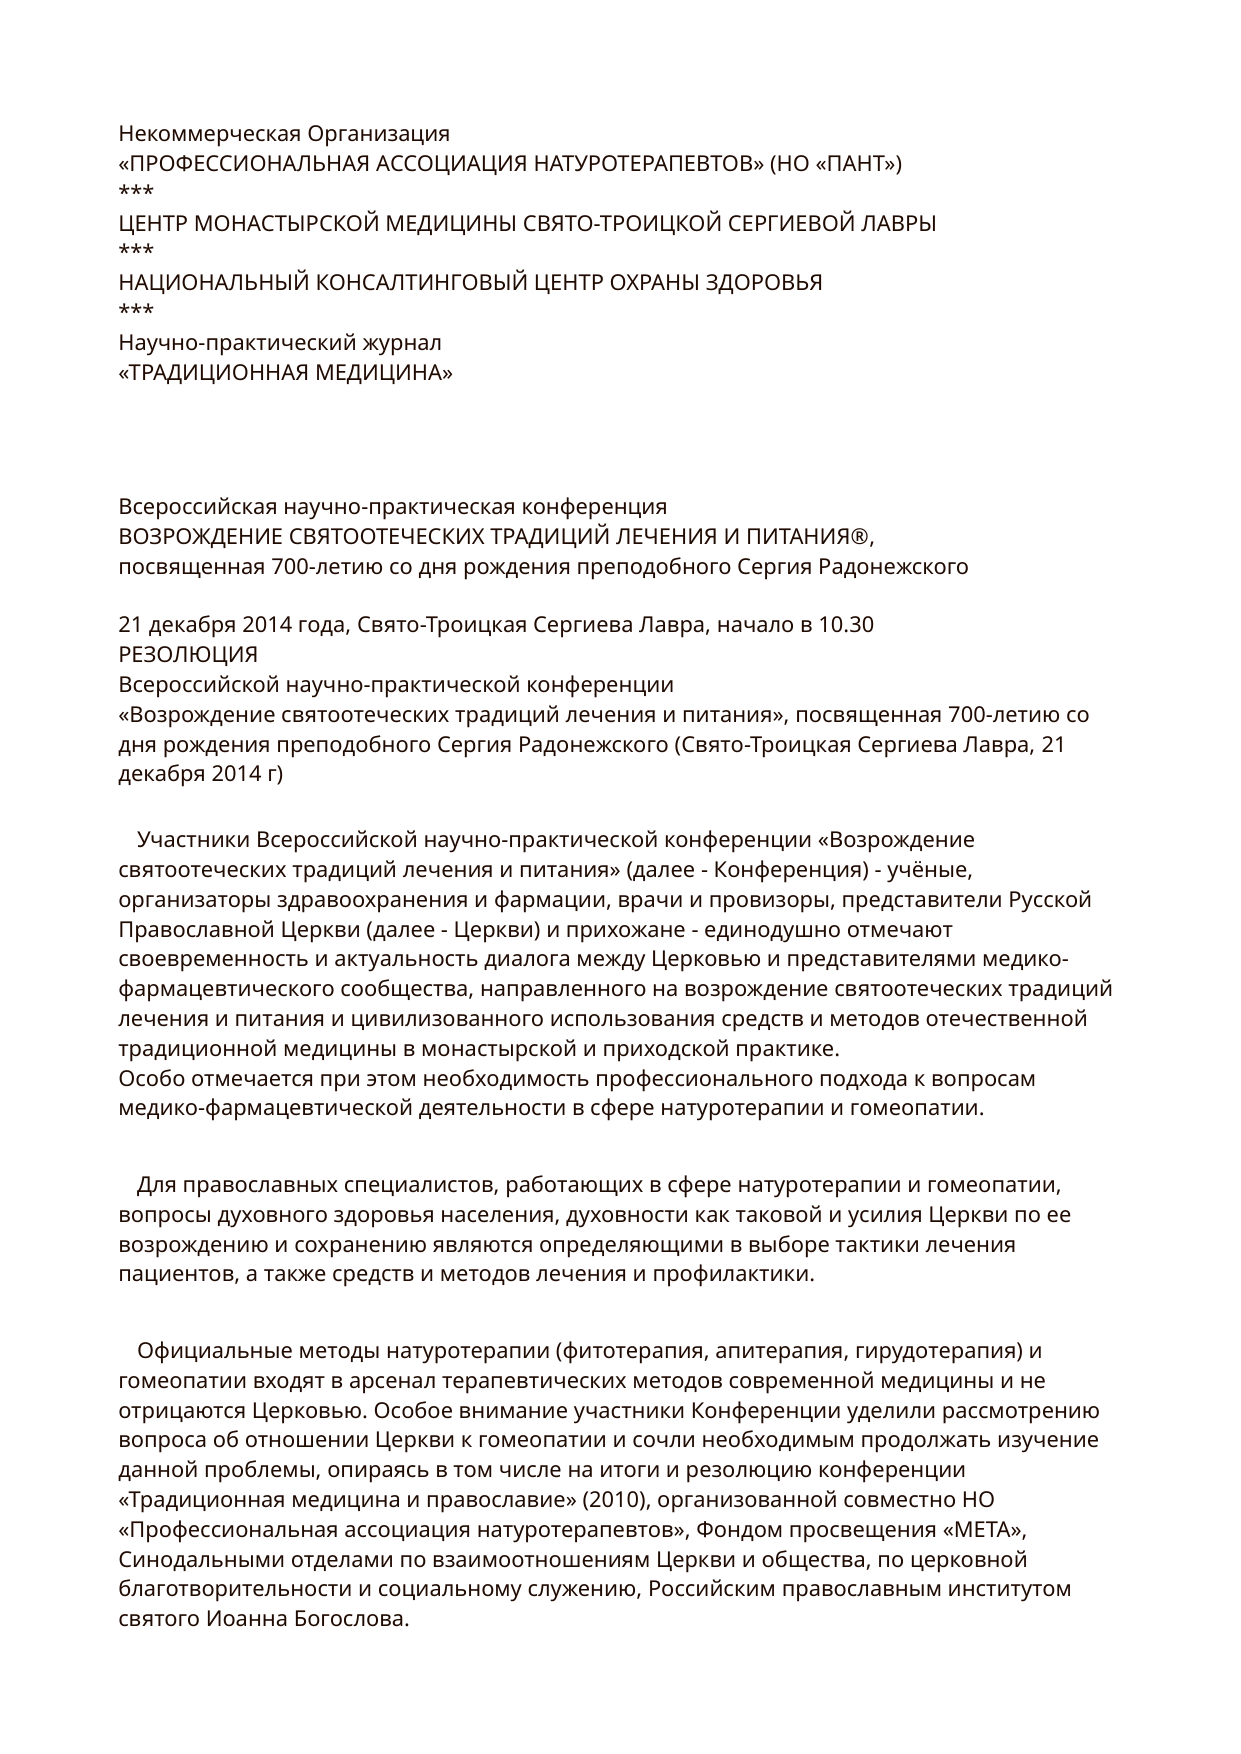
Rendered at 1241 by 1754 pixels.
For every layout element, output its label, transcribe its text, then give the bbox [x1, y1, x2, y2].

text *** [118, 297, 1122, 327]
text Для православных специалистов, работающих в сфере натуротерапии и гомеопатии, вопросы духовного здоровья населения, духовности как таковой и усилия Церкви по ее возрождению и сохранению являются определяющими в выборе тактики лечения пациентов, а также средств и методов лечения и профилактики. [118, 1169, 1122, 1288]
text Всероссийской научно-практической конференции [118, 669, 1122, 699]
text *** [118, 237, 1122, 267]
text Всероссийская научно-практическая конференция [118, 491, 1122, 521]
text Научно-практический журнал [118, 327, 1122, 356]
text «Возрождение святоотеческих традиций лечения и питания», посвященная 700-летию со дня рождения преподобного Сергия Радонежского (Свято-Троицкая Сергиева Лавра, 21 декабря 2014 г) [118, 699, 1122, 788]
text *** [118, 178, 1122, 207]
text Участники Всероссийской научно-практической конференции «Возрождение святоотеческих традиций лечения и питания» (далее - Конференция) - учёные, организаторы здравоохранения и фармации, врачи и провизоры, представители Русской Православной Церкви (далее - Церкви) и прихожане - единодушно отмечают своевременность и актуальность диалога между Церковью и представителями медико-фармацевтического сообщества, направленного на возрождение святоотеческих традиций лечения и питания и цивилизованного использования средств и методов отечественной традиционной медицины в монастырской и приходской практике. Особо отмечается при этом необходимость профессионального подхода к вопросам медико-фармацевтической деятельности в сфере натуротерапии и гомеопатии. [118, 824, 1122, 1122]
text 21 декабря 2014 года, Свято-Троицкая Сергиева Лавра, начало в 10.30 [118, 609, 1122, 639]
text «ПРОФЕССИОНАЛЬНАЯ АССОЦИАЦИЯ НАТУРОТЕРАПЕВТОВ» (НО «ПАНТ») [118, 148, 1122, 178]
text ЦЕНТР МОНАСТЫРСКОЙ МЕДИЦИНЫ СВЯТО-ТРОИЦКОЙ СЕРГИЕВОЙ ЛАВРЫ [118, 207, 1122, 237]
text ВОЗРОЖДЕНИЕ СВЯТООТЕЧЕСКИХ ТРАДИЦИЙ ЛЕЧЕНИЯ И ПИТАНИЯ®, посвященная 700-летию со дня рождения преподобного Сергия Радонежского [118, 521, 1122, 581]
text РЕЗОЛЮЦИЯ [118, 639, 1122, 669]
text Некоммерческая Организация [118, 118, 1122, 148]
text «ТРАДИЦИОННАЯ МЕДИЦИНА» [118, 356, 1122, 386]
text НАЦИОНАЛЬНЫЙ КОНСАЛТИНГОВЫЙ ЦЕНТР ОХРАНЫ ЗДОРОВЬЯ [118, 267, 1122, 297]
text Официальные методы натуротерапии (фитотерапия, апитерапия, гирудотерапия) и гомеопатии входят в арсенал терапевтических методов современной медицины и не отрицаются Церковью. Особое внимание участники Конференции уделили рассмотрению вопроса об отношении Церкви к гомеопатии и сочли необходимым продолжать изучение данной проблемы, опираясь в том числе на итоги и резолюцию конференции «Традиционная медицина и православие» (2010), организованной совместно НО «Профессиональная ассоциация натуротерапевтов», Фондом просвещения «МЕТА», Синодальными отделами по взаимоотношениям Церкви и общества, по церковной благотворительности и социальному служению, Российским православным институтом святого Иоанна Богослова. [118, 1335, 1122, 1633]
